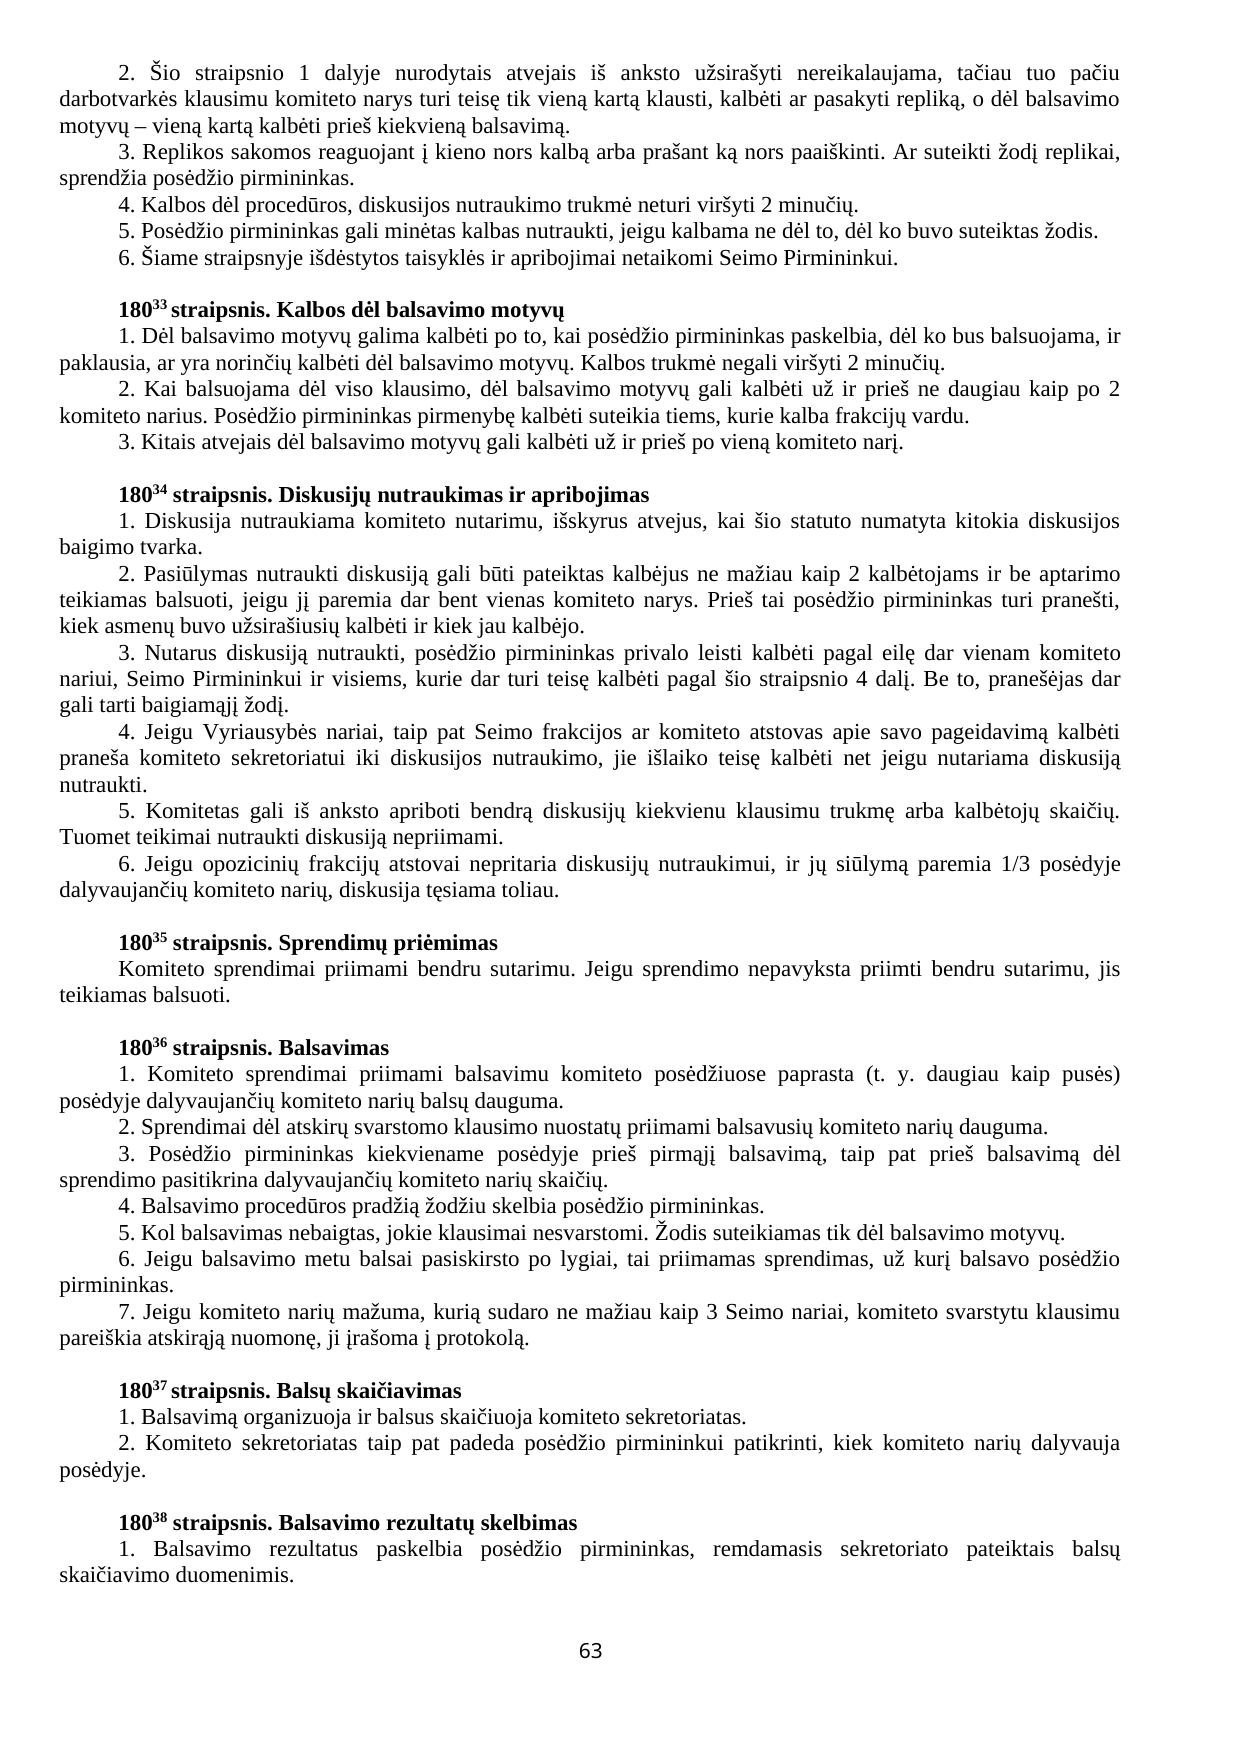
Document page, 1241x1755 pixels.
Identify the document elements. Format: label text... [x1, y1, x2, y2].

text 6. Jeigu opozicinių frakcijų atstovai nepritaria diskusijų nutraukimui, ir jų siūlymą paremia 1/3 posėdyje dalyvaujančių komiteto narių, diskusija tęsiama toliau. [59, 850, 1122, 902]
text 2. Komiteto sekretoriatas taip pat padeda posėdžio pirmininkui patikrinti, kiek komiteto narių dalyvauja posėdyje. [59, 1429, 1122, 1482]
text 18034 straipsnis. Diskusijų nutraukimas ir apribojimas [59, 481, 1122, 507]
text 1. Komiteto sprendimai priimami balsavimu komiteto posėdžiuose paprasta (t. y. daugiau kaip pusės) posėdyje dalyvaujančių komiteto narių balsų dauguma. [59, 1061, 1122, 1113]
text 5. Kol balsavimas nebaigtas, jokie klausimai nesvarstomi. Žodis suteikiamas tik dėl balsavimo motyvų. [59, 1219, 1122, 1245]
text 6. Jeigu balsavimo metu balsai pasiskirsto po lygiai, tai priimamas sprendimas, už kurį balsavo posėdžio pirmininkas. [59, 1245, 1122, 1298]
text 18038 straipsnis. Balsavimo rezultatų skelbimas [59, 1508, 1122, 1535]
text 1. Dėl balsavimo motyvų galima kalbėti po to, kai posėdžio pirmininkas paskelbia, dėl ko bus balsuojama, ir paklausia, ar yra norinčių kalbėti dėl balsavimo motyvų. Kalbos trukmė negali viršyti 2 minučių. [59, 323, 1122, 375]
text 2. Šio straipsnio 1 dalyje nurodytais atvejais iš anksto užsirašyti nereikalaujama, tačiau tuo pačiu darbotvarkės klausimu komiteto narys turi teisę tik vieną kartą klausti, kalbėti ar pasakyti repliką, o dėl balsavimo motyvų – vieną kartą kalbėti prieš kiekvieną balsavimą. [59, 59, 1122, 138]
text 1. Balsavimo rezultatus paskelbia posėdžio pirmininkas, remdamasis sekretoriato pateiktais balsų skaičiavimo duomenimis. [59, 1535, 1122, 1588]
text 7. Jeigu komiteto narių mažuma, kurią sudaro ne mažiau kaip 3 Seimo nariai, komiteto svarstytu klausimu pareiškia atskirąją nuomonę, ji įrašoma į protokolą. [59, 1298, 1122, 1350]
text 2. Kai balsuojama dėl viso klausimo, dėl balsavimo motyvų gali kalbėti už ir prieš ne daugiau kaip po 2 komiteto narius. Posėdžio pirmininkas pirmenybę kalbėti suteikia tiems, kurie kalba frakcijų vardu. [59, 375, 1122, 428]
text 5. Posėdžio pirmininkas gali minėtas kalbas nutraukti, jeigu kalbama ne dėl to, dėl ko buvo suteiktas žodis. [59, 217, 1122, 243]
text 2. Sprendimai dėl atskirų svarstomo klausimo nuostatų priimami balsavusių komiteto narių dauguma. [59, 1113, 1122, 1139]
text 1. Diskusija nutraukiama komiteto nutarimu, išskyrus atvejus, kai šio statuto numatyta kitokia diskusijos baigimo tvarka. [59, 507, 1122, 560]
text 18035 straipsnis. Sprendimų priėmimas [59, 929, 1122, 955]
text 4. Jeigu Vyriausybės nariai, taip pat Seimo frakcijos ar komiteto atstovas apie savo pageidavimą kalbėti praneša komiteto sekretoriatui iki diskusijos nutraukimo, jie išlaiko teisę kalbėti net jeigu nutariama diskusiją nutraukti. [59, 718, 1122, 797]
text 18037 straipsnis. Balsų skaičiavimas [59, 1377, 1122, 1403]
text 6. Šiame straipsnyje išdėstytos taisyklės ir apribojimai netaikomi Seimo Pirmininkui. [59, 243, 1122, 270]
text 4. Balsavimo procedūros pradžią žodžiu skelbia posėdžio pirmininkas. [59, 1192, 1122, 1219]
text 18036 straipsnis. Balsavimas [59, 1034, 1122, 1061]
text 3. Kitais atvejais dėl balsavimo motyvų gali kalbėti už ir prieš po vieną komiteto narį. [59, 428, 1122, 454]
text 3. Nutarus diskusiją nutraukti, posėdžio pirmininkas privalo leisti kalbėti pagal eilę dar vienam komiteto nariui, Seimo Pirmininkui ir visiems, kurie dar turi teisę kalbėti pagal šio straipsnio 4 dalį. Be to, pranešėjas dar gali tarti baigiamąjį žodį. [59, 639, 1122, 718]
text 3. Posėdžio pirmininkas kiekviename posėdyje prieš pirmąjį balsavimą, taip pat prieš balsavimą dėl sprendimo pasitikrina dalyvaujančių komiteto narių skaičių. [59, 1139, 1122, 1192]
text 2. Pasiūlymas nutraukti diskusiją gali būti pateiktas kalbėjus ne mažiau kaip 2 kalbėtojams ir be aptarimo teikiamas balsuoti, jeigu jį paremia dar bent vienas komiteto narys. Prieš tai posėdžio pirmininkas turi pranešti, kiek asmenų buvo užsirašiusių kalbėti ir kiek jau kalbėjo. [59, 560, 1122, 639]
text 1. Balsavimą organizuoja ir balsus skaičiuoja komiteto sekretoriatas. [59, 1403, 1122, 1429]
text Komiteto sprendimai priimami bendru sutarimu. Jeigu sprendimo nepavyksta priimti bendru sutarimu, jis teikiamas balsuoti. [59, 955, 1122, 1008]
text 5. Komitetas gali iš anksto apriboti bendrą diskusijų kiekvienu klausimu trukmę arba kalbėtojų skaičių. Tuomet teikimai nutraukti diskusiją nepriimami. [59, 797, 1122, 850]
text 3. Replikos sakomos reaguojant į kieno nors kalbą arba prašant ką nors paaiškinti. Ar suteikti žodį replikai, sprendžia posėdžio pirmininkas. [59, 138, 1122, 191]
text 18033 straipsnis. Kalbos dėl balsavimo motyvų [59, 296, 1122, 323]
text 4. Kalbos dėl procedūros, diskusijos nutraukimo trukmė neturi viršyti 2 minučių. [59, 191, 1122, 217]
